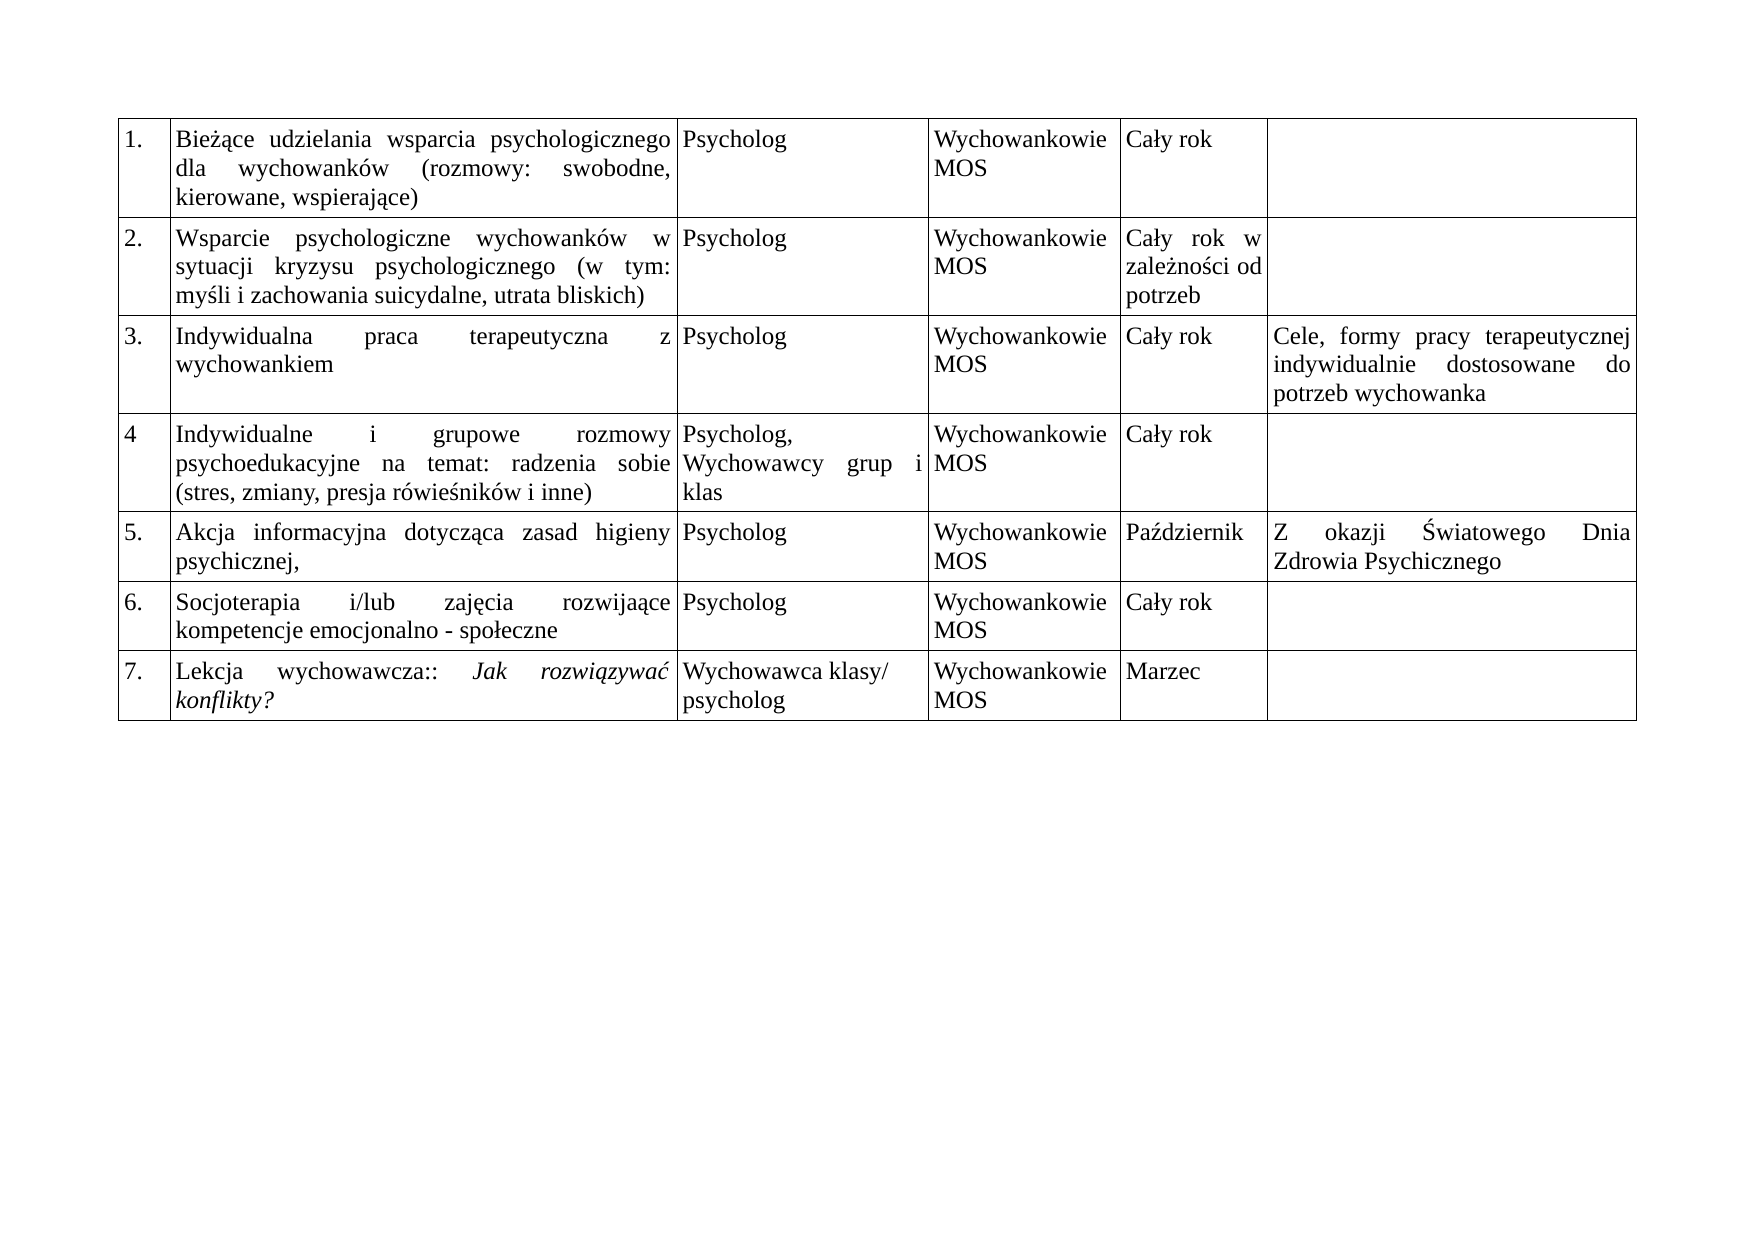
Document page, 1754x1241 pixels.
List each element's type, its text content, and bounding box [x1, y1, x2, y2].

table_cell 6. [119, 582, 170, 650]
table_cell Wychowankowie MOS [929, 119, 1120, 216]
table_cell [1268, 582, 1636, 650]
table_cell Cały rok [1121, 582, 1267, 650]
table_cell Psycholog [678, 512, 928, 581]
table_cell Indywidualna praca terapeutyczna z wychowankiem [171, 316, 677, 413]
table_cell 7. [119, 651, 170, 719]
table_cell Psycholog [678, 119, 928, 216]
table_cell Cele, formy pracy terapeutycznej indywidualnie dostosowane do potrzeb wychowanka [1268, 316, 1636, 413]
table_cell Wychowankowie MOS [929, 414, 1120, 511]
table_cell [1268, 651, 1636, 719]
table_cell Cały rok [1121, 414, 1267, 511]
table_cell 1. [119, 119, 170, 216]
table_cell [1268, 218, 1636, 314]
table_cell Z okazji Światowego Dnia Zdrowia Psychicznego [1268, 512, 1636, 581]
table_cell Psycholog [678, 582, 928, 650]
table_cell Wychowankowie MOS [929, 651, 1120, 719]
table_cell 2. [119, 218, 170, 314]
table_cell Wychowankowie MOS [929, 512, 1120, 581]
table_cell Październik [1121, 512, 1267, 581]
table_cell Wychowankowie MOS [929, 218, 1120, 314]
table_cell Psycholog [678, 316, 928, 413]
table_cell Psycholog, Wychowawcy grup i klas [678, 414, 928, 511]
table_cell Indywidualne i grupowe rozmowy psychoedukacyjne na temat: radzenia sobie (stres, zmiany, presja rówieśników i inne) [171, 414, 677, 511]
table_cell Wychowawca klasy/ psycholog [678, 651, 928, 719]
table_cell Socjoterapia i/lub zajęcia rozwijaące kompetencje emocjonalno - społeczne [171, 582, 677, 650]
table_cell Cały rok w zależności od potrzeb [1121, 218, 1267, 314]
table_cell Lekcja wychowawcza:: Jak rozwiązywać konflikty? [171, 651, 677, 719]
table_cell Wychowankowie MOS [929, 316, 1120, 413]
table_cell Marzec [1121, 651, 1267, 719]
table_cell 5. [119, 512, 170, 581]
table_cell Wsparcie psychologiczne wychowanków w sytuacji kryzysu psychologicznego (w tym: myśli i zachowania suicydalne, utrata bliskich) [171, 218, 677, 314]
table_cell 4 [119, 414, 170, 511]
table_cell Akcja informacyjna dotycząca zasad higieny psychicznej, [171, 512, 677, 581]
table_cell Psycholog [678, 218, 928, 314]
table_cell Bieżące udzielania wsparcia psychologicznego dla wychowanków (rozmowy: swobodne, kierowane, wspierające) [171, 119, 677, 216]
table_cell Cały rok [1121, 119, 1267, 216]
table_cell Wychowankowie MOS [929, 582, 1120, 650]
table_cell [1268, 119, 1636, 216]
table_cell [1268, 414, 1636, 511]
table_cell Cały rok [1121, 316, 1267, 413]
table_cell 3. [119, 316, 170, 413]
